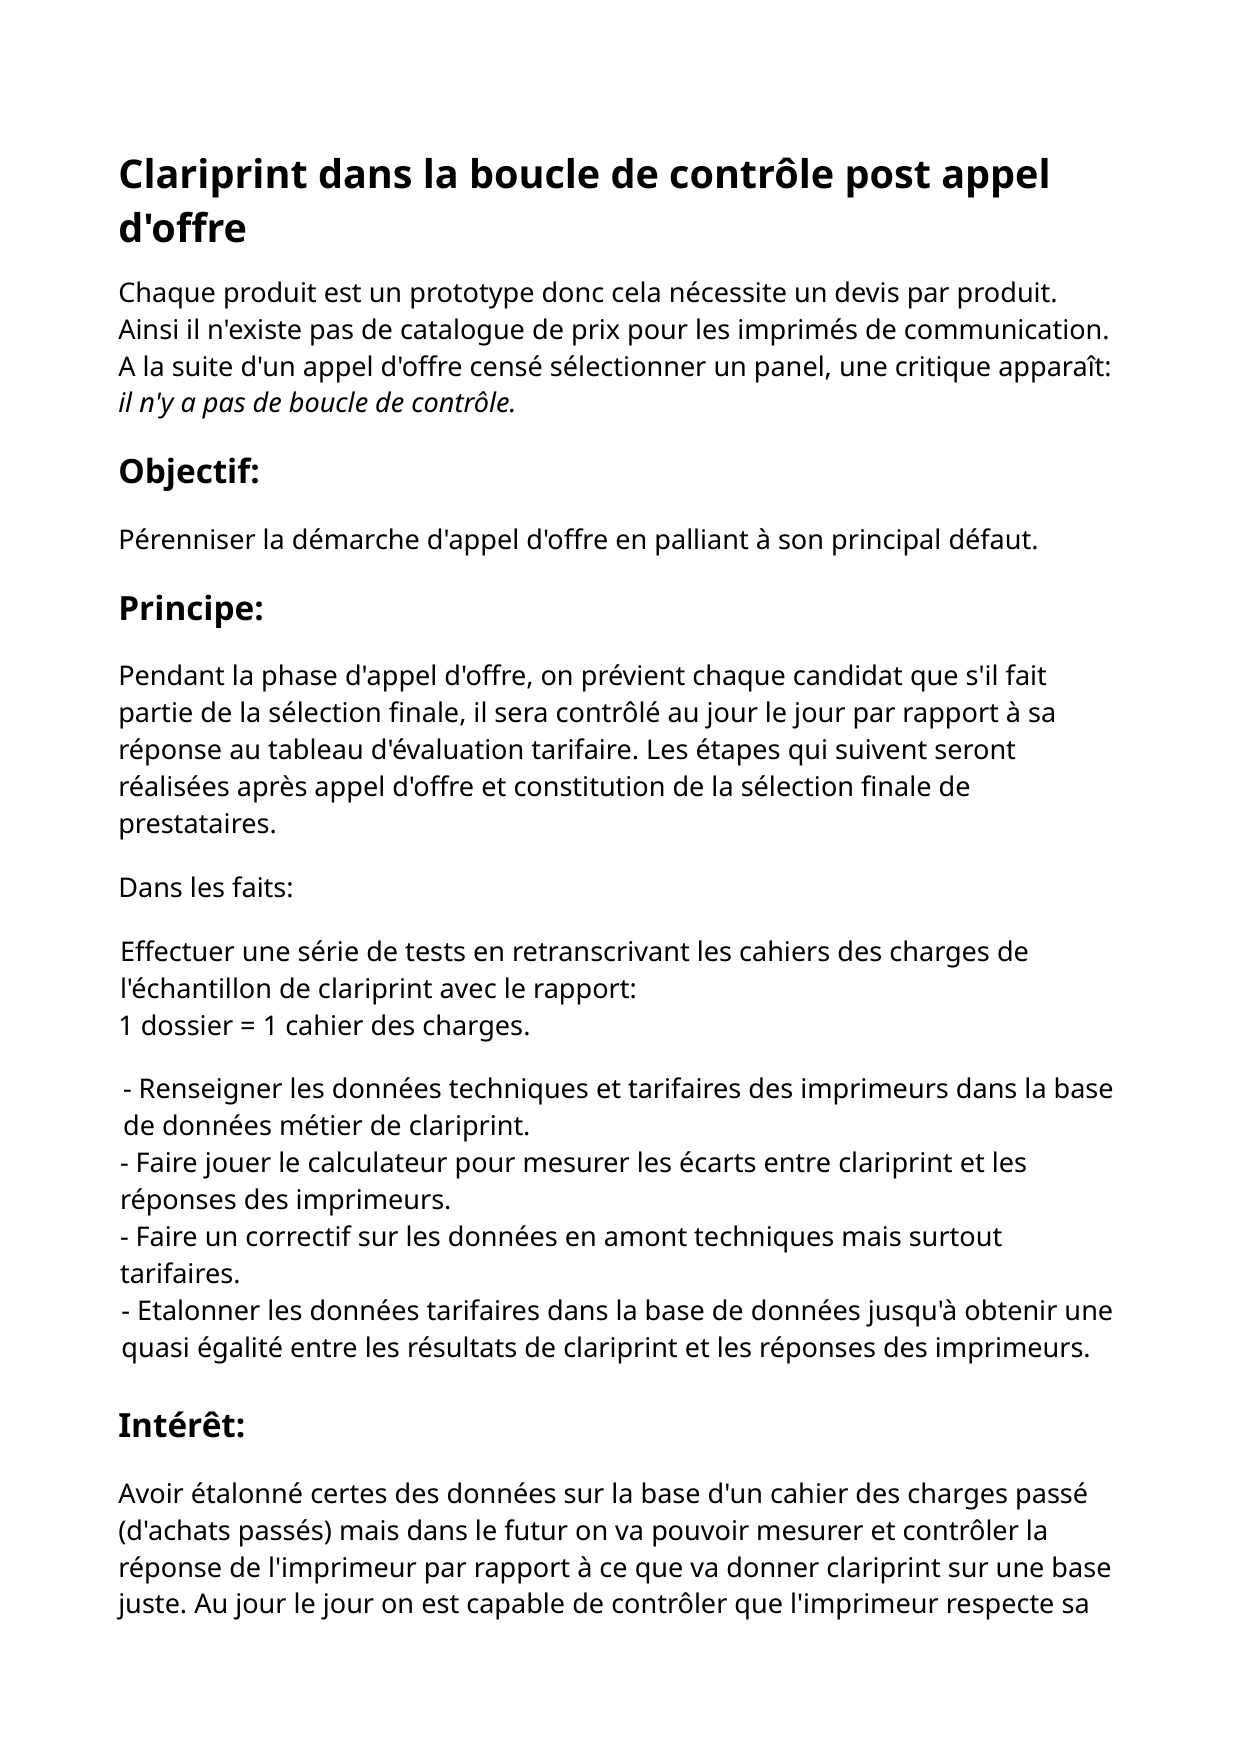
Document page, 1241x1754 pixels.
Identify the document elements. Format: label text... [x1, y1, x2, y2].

text Chaque produit est un prototype donc cela nécessite un devis par produit. Ainsi il n'existe pas de catalogue de prix pour les imprimés de communication. A la suite d'un appel d'offre censé sélectionner un panel, une critique apparaît: il n'y a pas de boucle de contrôle. [118, 273, 1122, 421]
text Principe: [118, 584, 1122, 630]
text Clariprint dans la boucle de contrôle post appel d'offre [118, 147, 1082, 254]
text - Faire un correctif sur les données en amont techniques mais surtout tarifaires. [120, 1217, 1122, 1291]
text - Renseigner les données techniques et tarifaires des imprimeurs dans la base de données métier de clariprint. [123, 1070, 1122, 1144]
text Pérenniser la démarche d'appel d'offre en palliant à son principal défaut. [118, 520, 1122, 557]
text Avoir étalonné certes des données sur la base d'un cahier des charges passé (d'achats passés) mais dans le futur on va pouvoir mesurer et contrôler la réponse de l'imprimeur par rapport à ce que va donner clariprint sur une base juste. Au jour le jour on est capable de contrôler que l'imprimeur respecte sa [118, 1474, 1122, 1622]
text Pendant la phase d'appel d'offre, on prévient chaque candidat que s'il fait partie de la sélection finale, il sera contrôlé au jour le jour par rapport à sa réponse au tableau d'évaluation tarifaire. Les étapes qui suivent seront réalisées après appel d'offre et constitution de la sélection finale de prestataires. [118, 657, 1122, 841]
list - Etalonner les données tarifaires dans la base de données jusqu'à obtenir une quasi égalité entre les résultats de clariprint et les réponses des imprimeurs. [120, 1291, 1122, 1365]
text Intérêt: [118, 1402, 1122, 1447]
text 1 dossier = 1 cahier des charges. [118, 1006, 1122, 1043]
text Dans les faits: [118, 868, 1122, 905]
text Effectuer une série de tests en retranscrivant les cahiers des charges de l'échantillon de clariprint avec le rapport: [120, 932, 1122, 1006]
text - Faire jouer le calculateur pour mesurer les écarts entre clariprint et les réponses des imprimeurs. [120, 1144, 1122, 1217]
text Objectif: [118, 448, 1122, 493]
